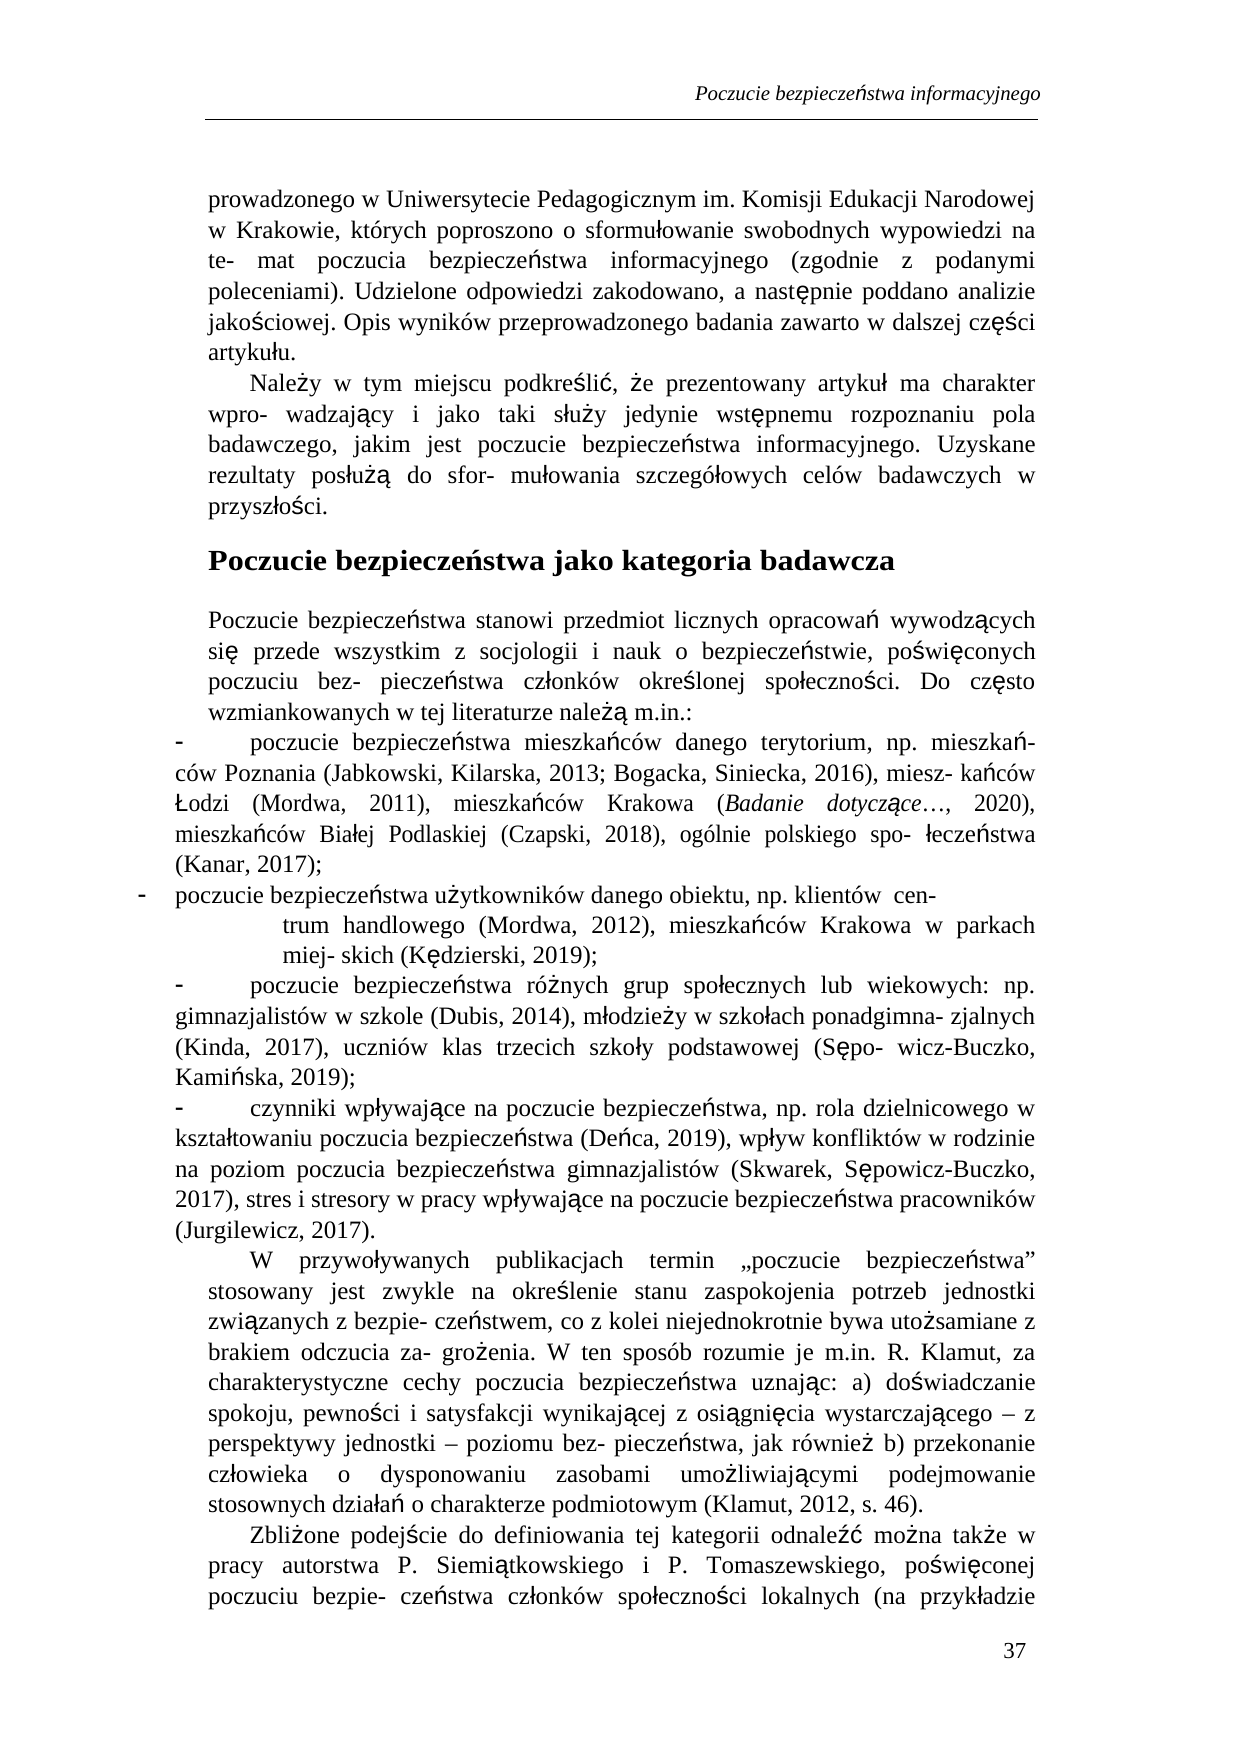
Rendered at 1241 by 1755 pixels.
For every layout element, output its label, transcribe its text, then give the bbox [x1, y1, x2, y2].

text prowadzonego w Uniwersytecie Pedagogicznym im. Komisji Edukacji Narodowej w Krakowie, których poproszono o sformułowanie swobodnych wypowiedzi na te- mat poczucia bezpieczeństwa informacyjnego (zgodnie z podanymi poleceniami). Udzielone odpowiedzi zakodowano, a następnie poddano analizie jakościowej. Opis wyników przeprowadzonego badania zawarto w dalszej części artykułu. [208, 184, 1036, 366]
text Należy w tym miejscu podkreślić, że prezentowany artykuł ma charakter wpro- wadzający i jako taki służy jedynie wstępnemu rozpoznaniu pola badawczego, jakim jest poczucie bezpieczeństwa informacyjnego. Uzyskane rezultaty posłużą do sfor- mułowania szczegółowych celów badawczych w przyszłości. [208, 368, 1036, 520]
text Poczucie bezpieczeństwa informacyjnego [695, 81, 1241, 105]
text W przywoływanych publikacjach termin „poczucie bezpieczeństwa” stosowany jest zwykle na określenie stanu zaspokojenia potrzeb jednostki związanych z bezpie- czeństwem, co z kolei niejednokrotnie bywa utożsamiane z brakiem odczucia za- grożenia. W ten sposób rozumie je m.in. R. Klamut, za charakterystyczne cechy poczucia bezpieczeństwa uznając: a) doświadczanie spokoju, pewności i satysfakcji wynikającej z osiągnięcia wystarczającego – z perspektywy jednostki – poziomu bez- pieczeństwa, jak również b) przekonanie człowieka o dysponowaniu zasobami umożliwiającymi podejmowanie stosownych działań o charakterze podmiotowym (Klamut, 2012, s. 46). [208, 1245, 1036, 1518]
list poczucie bezpieczeństwa użytkowników danego obiektu, np. klientów cen- [138, 880, 1241, 909]
list poczucie bezpieczeństwa różnych grup społecznych lub wiekowych: np. gimnazjalistów w szkole (Dubis, 2014), młodzieży w szkołach ponadgimna- zjalnych (Kinda, 2017), uczniów klas trzecich szkoły podstawowej (Sępo- wicz-Buczko, Kamińska, 2019); [175, 971, 1036, 1091]
text Zbliżone podejście do definiowania tej kategorii odnaleźć można także w pracy autorstwa P. Siemiątkowskiego i P. Tomaszewskiego, poświęconej poczuciu bezpie- czeństwa członków społeczności lokalnych (na przykładzie [208, 1520, 1036, 1610]
list czynniki wpływające na poczucie bezpieczeństwa, np. rola dzielnicowego w kształtowaniu poczucia bezpieczeństwa (Deńca, 2019), wpływ konfliktów w rodzinie na poziom poczucia bezpieczeństwa gimnazjalistów (Skwarek, Sępowicz-Buczko, 2017), stres i stresory w pracy wpływające na poczucie bezpieczeństwa pracowników (Jurgilewicz, 2017). [175, 1093, 1036, 1243]
subtitle Poczucie bezpieczeństwa jako kategoria badawcza [208, 543, 1241, 577]
list poczucie bezpieczeństwa mieszkańców danego terytorium, np. mieszkań- ców Poznania (Jabkowski, Kilarska, 2013; Bogacka, Siniecka, 2016), miesz- kańców Łodzi (Mordwa, 2011), mieszkańców Krakowa (Badanie dotyczące…, 2020), mieszkańców Białej Podlaskiej (Czapski, 2018), ogólnie polskiego spo- łeczeństwa (Kanar, 2017); [175, 727, 1036, 878]
text trum handlowego (Mordwa, 2012), mieszkańców Krakowa w parkach miej- skich (Kędzierski, 2019); [282, 910, 1036, 969]
text Poczucie bezpieczeństwa stanowi przedmiot licznych opracowań wywodzących się przede wszystkim z socjologii i nauk o bezpieczeństwie, poświęconych poczuciu bez- pieczeństwa członków określonej społeczności. Do często wzmiankowanych w tej literaturze należą m.in.: [208, 605, 1036, 726]
